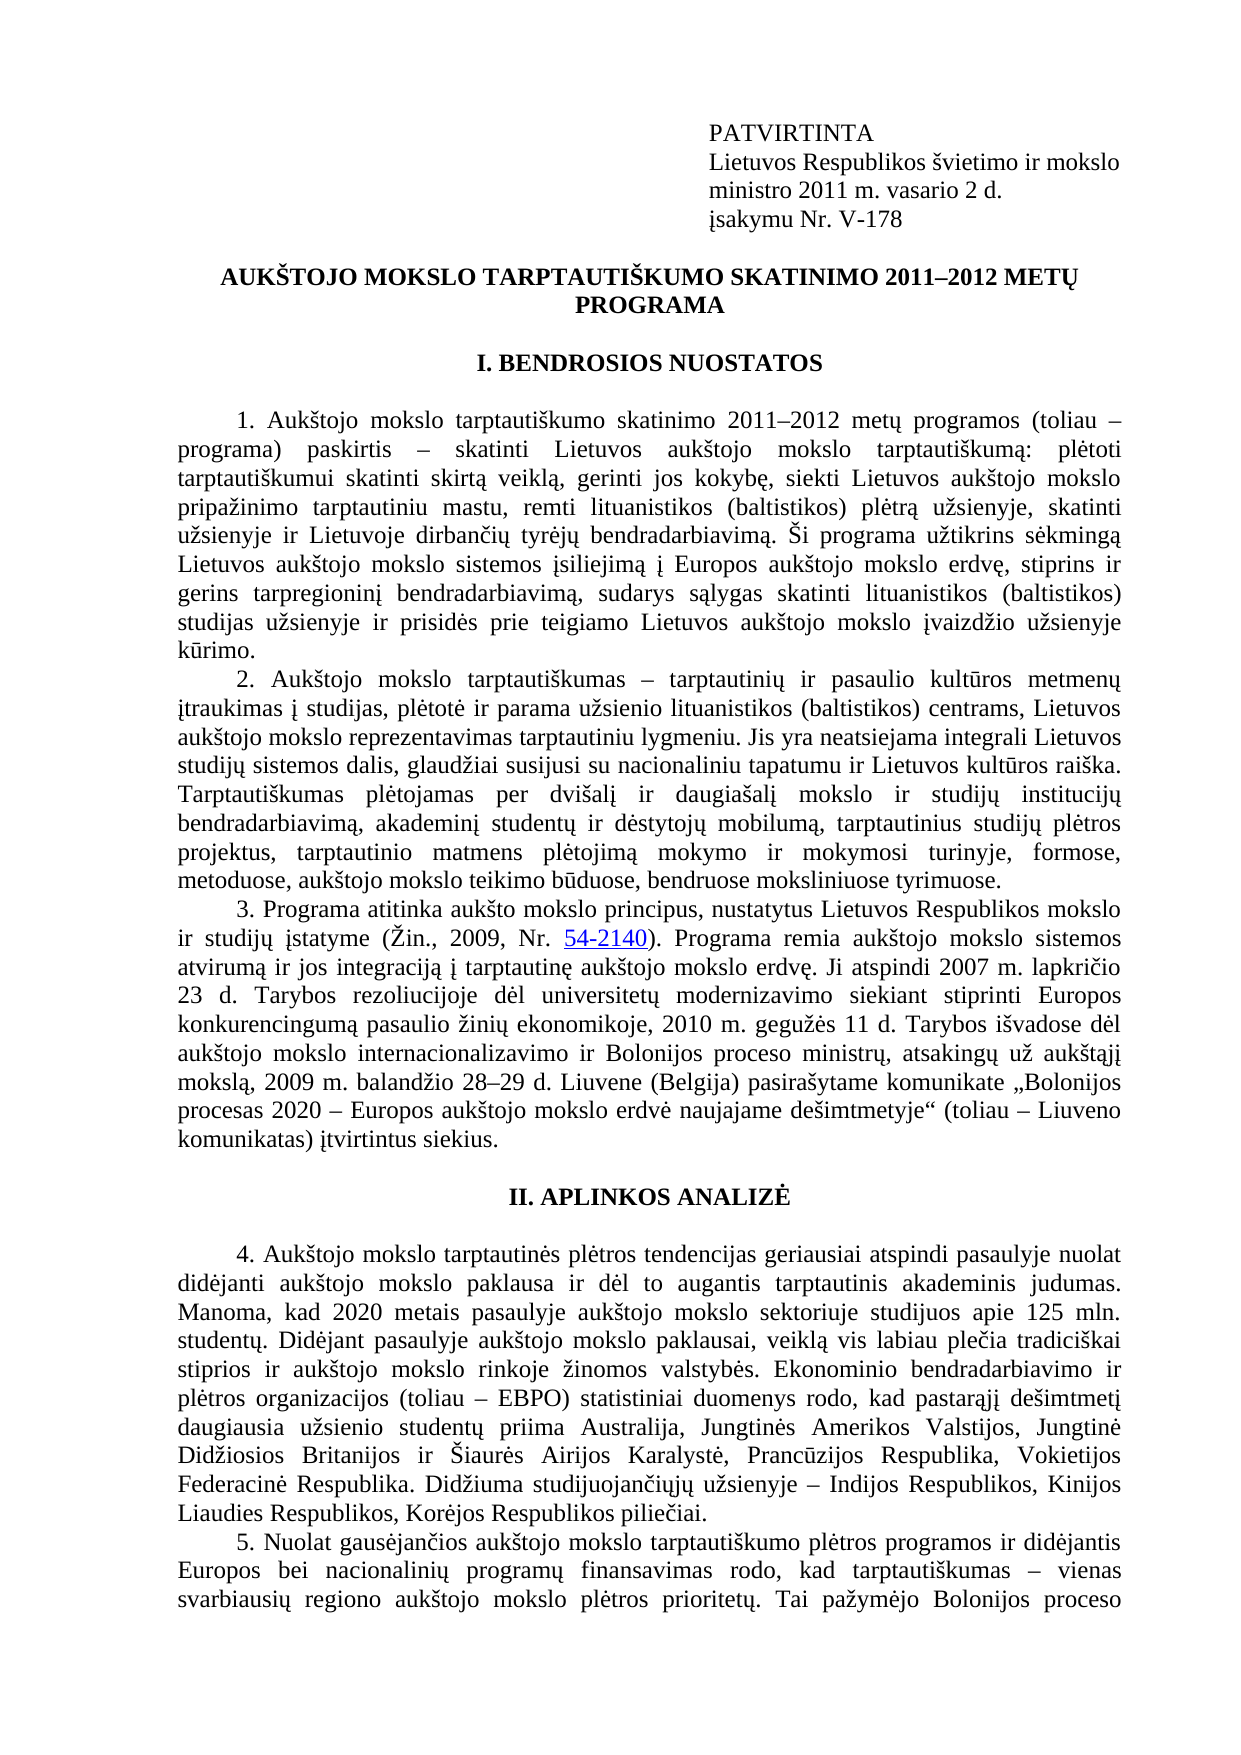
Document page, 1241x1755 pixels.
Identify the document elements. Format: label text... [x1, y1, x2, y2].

text I. BENDROSIOS NUOSTATOS [177, 348, 1122, 377]
text PATVIRTINTA [702, 118, 1122, 147]
text AUKŠTOJO MOKSLO TARPTAUTIŠKUMO SKATINIMO 2011–2012 METŲ PROGRAMA [177, 262, 1122, 319]
text įsakymu Nr. V-178 [177, 204, 1122, 233]
text 5. Nuolat gausėjančios aukštojo mokslo tarptautiškumo plėtros programos ir didėjantis Europos bei nacionalinių programų finansavimas rodo, kad tarptautiškumas – vienas svarbiausių regiono aukštojo mokslo plėtros prioritetų. Tai pažymėjo Bolonijos proceso [177, 1527, 1122, 1613]
text 4. Aukštojo mokslo tarptautinės plėtros tendencijas geriausiai atspindi pasaulyje nuolat didėjanti aukštojo mokslo paklausa ir dėl to augantis tarptautinis akademinis judumas. Manoma, kad 2020 metais pasaulyje aukštojo mokslo sektoriuje studijuos apie 125 mln. studentų. Didėjant pasaulyje aukštojo mokslo paklausai, veiklą vis labiau plečia tradiciškai stiprios ir aukštojo mokslo rinkoje žinomos valstybės. Ekonominio bendradarbiavimo ir plėtros organizacijos (toliau – EBPO) statistiniai duomenys rodo, kad pastarąjį dešimtmetį daugiausia užsienio studentų priima Australija, Jungtinės Amerikos Valstijos, Jungtinė Didžiosios Britanijos ir Šiaurės Airijos Karalystė, Prancūzijos Respublika, Vokietijos Federacinė Respublika. Didžiuma studijuojančiųjų užsienyje – Indijos Respublikos, Kinijos Liaudies Respublikos, Korėjos Respublikos piliečiai. [177, 1239, 1122, 1527]
text 2. Aukštojo mokslo tarptautiškumas – tarptautinių ir pasaulio kultūros metmenų įtraukimas į studijas, plėtotė ir parama užsienio lituanistikos (baltistikos) centrams, Lietuvos aukštojo mokslo reprezentavimas tarptautiniu lygmeniu. Jis yra neatsiejama integrali Lietuvos studijų sistemos dalis, glaudžiai susijusi su nacionaliniu tapatumu ir Lietuvos kultūros raiška. Tarptautiškumas plėtojamas per dvišalį ir daugiašalį mokslo ir studijų institucijų bendradarbiavimą, akademinį studentų ir dėstytojų mobilumą, tarptautinius studijų plėtros projektus, tarptautinio matmens plėtojimą mokymo ir mokymosi turinyje, formose, metoduose, aukštojo mokslo teikimo būduose, bendruose moksliniuose tyrimuose. [177, 664, 1122, 894]
text II. APLINKOS ANALIZĖ [177, 1182, 1122, 1211]
text Lietuvos Respublikos švietimo ir mokslo [177, 147, 1122, 176]
text 3. Programa atitinka aukšto mokslo principus, nustatytus Lietuvos Respublikos mokslo ir studijų įstatyme (Žin., 2009, Nr. 54-2140). Programa remia aukštojo mokslo sistemos atvirumą ir jos integraciją į tarptautinę aukštojo mokslo erdvę. Ji atspindi 2007 m. lapkričio 23 d. Tarybos rezoliucijoje dėl universitetų modernizavimo siekiant stiprinti Europos konkurencingumą pasaulio žinių ekonomikoje, 2010 m. gegužės 11 d. Tarybos išvadose dėl aukštojo mokslo internacionalizavimo ir Bolonijos proceso ministrų, atsakingų už aukštąjį mokslą, 2009 m. balandžio 28–29 d. Liuvene (Belgija) pasirašytame komunikate „Bolonijos procesas 2020 – Europos aukštojo mokslo erdvė naujajame dešimtmetyje“ (toliau – Liuveno komunikatas) įtvirtintus siekius. [177, 894, 1122, 1153]
text 1. Aukštojo mokslo tarptautiškumo skatinimo 2011–2012 metų programos (toliau – programa) paskirtis – skatinti Lietuvos aukštojo mokslo tarptautiškumą: plėtoti tarptautiškumui skatinti skirtą veiklą, gerinti jos kokybę, siekti Lietuvos aukštojo mokslo pripažinimo tarptautiniu mastu, remti lituanistikos (baltistikos) plėtrą užsienyje, skatinti užsienyje ir Lietuvoje dirbančių tyrėjų bendradarbiavimą. Ši programa užtikrins sėkmingą Lietuvos aukštojo mokslo sistemos įsiliejimą į Europos aukštojo mokslo erdvę, stiprins ir gerins tarpregioninį bendradarbiavimą, sudarys sąlygas skatinti lituanistikos (baltistikos) studijas užsienyje ir prisidės prie teigiamo Lietuvos aukštojo mokslo įvaizdžio užsienyje kūrimo. [177, 406, 1122, 664]
text ministro 2011 m. vasario 2 d. [177, 176, 1122, 204]
